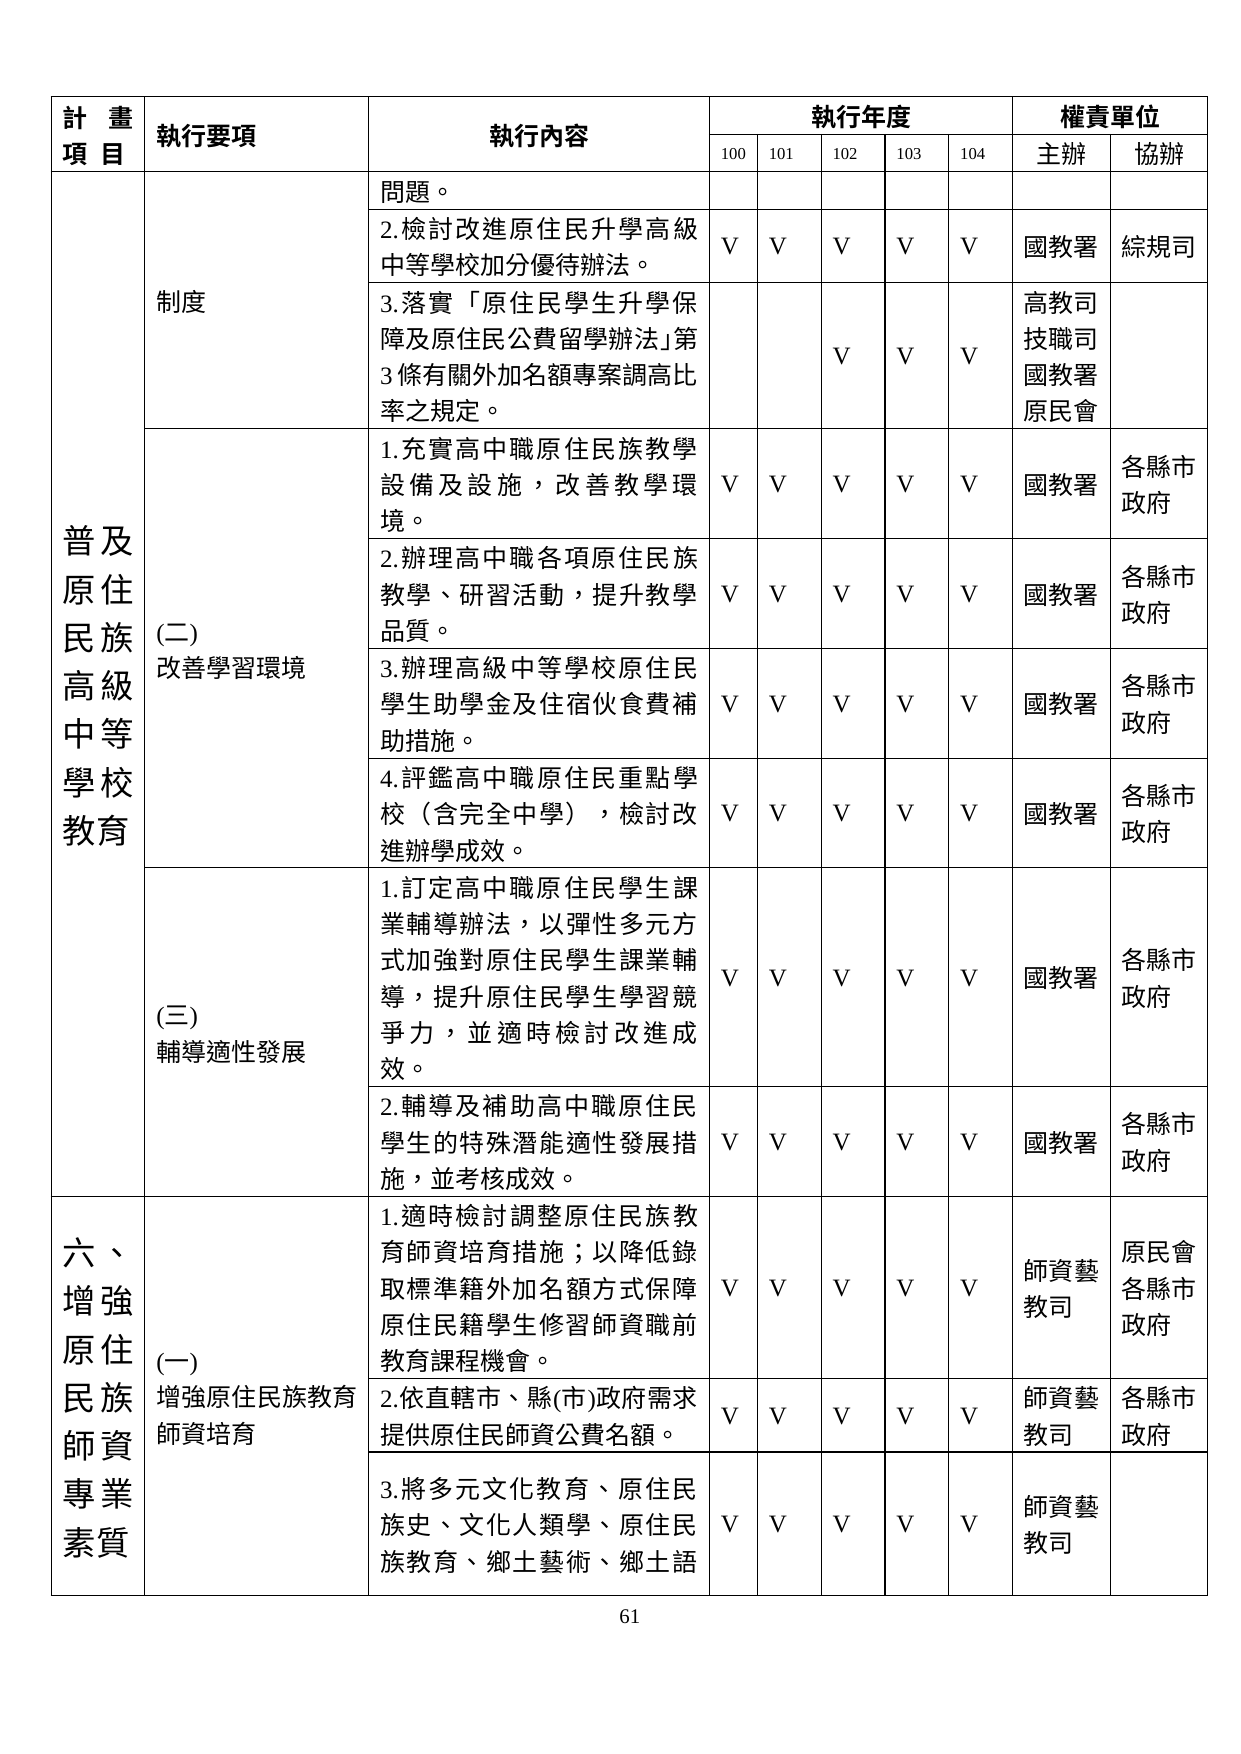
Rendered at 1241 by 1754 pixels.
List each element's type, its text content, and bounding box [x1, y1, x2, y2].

table_cell V [886, 210, 948, 282]
table_cell (三) 輔導適性發展 [145, 868, 368, 1196]
table_cell V [949, 1379, 1012, 1451]
table_cell V [758, 1197, 821, 1378]
table_cell V [822, 1087, 884, 1196]
table_cell V [758, 539, 821, 648]
table_cell 各縣市政府 [1111, 429, 1207, 538]
table_cell V [822, 283, 884, 428]
table_cell V [949, 1087, 1012, 1196]
table_cell 國教署 [1013, 649, 1110, 757]
table_cell V [886, 539, 948, 648]
table_cell V [886, 1379, 948, 1451]
table_cell 103 [886, 135, 948, 171]
table_cell V [710, 1087, 757, 1196]
table_cell 2.依直轄市、縣(市)政府需求提供原住民師資公費名額。 [369, 1379, 709, 1451]
table_cell V [758, 649, 821, 757]
table_cell V [949, 429, 1012, 538]
table_cell 各縣市政府 [1111, 1087, 1207, 1196]
table_cell 問題。 [369, 172, 709, 208]
table_cell V [758, 210, 821, 282]
table_header 計畫項 目 [52, 97, 144, 171]
table_cell 各縣市政府 [1111, 649, 1207, 757]
table_cell [1111, 172, 1207, 208]
table_cell V [710, 649, 757, 757]
table_cell 制度 [145, 172, 368, 428]
table_cell V [949, 1453, 1012, 1595]
table_cell V [758, 1453, 821, 1595]
table_cell [886, 172, 948, 208]
table_cell 國教署 [1013, 539, 1110, 648]
table_cell V [822, 1197, 884, 1378]
table_cell [1111, 1453, 1207, 1595]
table_cell [710, 283, 757, 428]
table_header 執行年度 [710, 97, 1012, 134]
table_cell V [758, 429, 821, 538]
table_cell V [886, 1087, 948, 1196]
table_cell V [758, 1379, 821, 1451]
table_cell [1013, 172, 1110, 208]
table_cell 101 [758, 135, 821, 171]
table_cell [758, 283, 821, 428]
table_cell [1111, 283, 1207, 428]
table_cell (一) 增強原住民族教育師資培育 [145, 1197, 368, 1595]
table_cell 1.充實高中職原住民族教學設備及設施，改善教學環境。 [369, 429, 709, 538]
table_cell V [822, 649, 884, 757]
table_cell V [949, 868, 1012, 1086]
table_cell V [710, 539, 757, 648]
table_cell V [949, 1197, 1012, 1378]
table_cell 主辦 [1013, 135, 1110, 171]
table_cell 師資藝教司 [1013, 1453, 1110, 1595]
table_cell V [710, 429, 757, 538]
table_cell 國教署 [1013, 1087, 1110, 1196]
table_cell V [949, 210, 1012, 282]
table_cell 104 [949, 135, 1012, 171]
table_cell V [710, 759, 757, 867]
table_cell 師資藝教司 [1013, 1197, 1110, 1378]
table_cell 1.訂定高中職原住民學生課業輔導辦法，以彈性多元方式加強對原住民學生課業輔導，提升原住民學生學習競爭力，並適時檢討改進成效。 [369, 868, 709, 1086]
table_cell 師資藝教司 [1013, 1379, 1110, 1451]
table_cell V [822, 868, 884, 1086]
table_cell [710, 172, 757, 208]
table_cell 國教署 [1013, 759, 1110, 867]
table_cell [758, 172, 821, 208]
table_cell V [886, 283, 948, 428]
table_cell 各縣市政府 [1111, 759, 1207, 867]
table_cell V [710, 210, 757, 282]
table_cell 2.辦理高中職各項原住民族教學、研習活動，提升教學品質。 [369, 539, 709, 648]
table_cell 國教署 [1013, 429, 1110, 538]
table_cell 1.適時檢討調整原住民族教育師資培育措施；以降低錄取標準籍外加名額方式保障原住民籍學生修習師資職前教育課程機會。 [369, 1197, 709, 1378]
table_cell V [886, 759, 948, 867]
table_cell 國教署 [1013, 210, 1110, 282]
table_cell 各縣市政府 [1111, 1379, 1207, 1451]
table_cell V [822, 429, 884, 538]
table_header 執行內容 [369, 97, 709, 171]
table_cell V [949, 539, 1012, 648]
table_cell V [822, 539, 884, 648]
table_cell 2.輔導及補助高中職原住民學生的特殊潛能適性發展措施，並考核成效。 [369, 1087, 709, 1196]
table_cell 4.評鑑高中職原住民重點學校（含完全中學），檢討改進辦學成效。 [369, 759, 709, 867]
table_cell V [710, 868, 757, 1086]
table_cell V [758, 868, 821, 1086]
table_header 執行要項 [145, 97, 368, 171]
table_cell V [886, 868, 948, 1086]
table_cell 2.檢討改進原住民升學高級中等學校加分優待辦法。 [369, 210, 709, 282]
table_cell 高教司 技職司 國教署 原民會 [1013, 283, 1110, 428]
table_cell V [710, 1453, 757, 1595]
table_cell V [886, 649, 948, 757]
table_cell V [710, 1197, 757, 1378]
table_cell 102 [822, 135, 884, 171]
table_cell V [886, 1453, 948, 1595]
table_cell V [949, 759, 1012, 867]
table_cell [822, 172, 884, 208]
table_cell [949, 172, 1012, 208]
table_cell V [710, 1379, 757, 1451]
table_cell 普及原住民族高級中等學校教育 [52, 172, 144, 1196]
table_cell V [758, 1087, 821, 1196]
table_cell 3.辦理高級中等學校原住民學生助學金及住宿伙食費補助措施。 [369, 649, 709, 757]
table_cell V [886, 1197, 948, 1378]
table_cell 國教署 [1013, 868, 1110, 1086]
table_cell 3.將多元文化教育、原住民族史、文化人類學、原住民族教育、鄉土藝術、鄉土語 [369, 1453, 709, 1595]
table_cell V [949, 283, 1012, 428]
table_cell V [822, 1453, 884, 1595]
table_cell 綜規司 [1111, 210, 1207, 282]
table_cell V [822, 210, 884, 282]
table_cell V [949, 649, 1012, 757]
table_cell 協辦 [1111, 135, 1207, 171]
table_cell V [758, 759, 821, 867]
table_cell V [822, 759, 884, 867]
table_cell 各縣市政府 [1111, 868, 1207, 1086]
table_header 權責單位 [1013, 97, 1207, 134]
table_cell 3.落實「原住民學生升學保障及原住民公費留學辦法｣第3條有關外加名額專案調高比率之規定。 [369, 283, 709, 428]
table_cell V [822, 1379, 884, 1451]
table_cell V [886, 429, 948, 538]
table_cell 各縣市政府 [1111, 539, 1207, 648]
table_cell 六、增強原住民族師資專業素質 [52, 1197, 144, 1595]
table_cell 原民會 各縣市政府 [1111, 1197, 1207, 1378]
table_cell (二) 改善學習環境 [145, 429, 368, 867]
table_cell 100 [710, 135, 757, 171]
